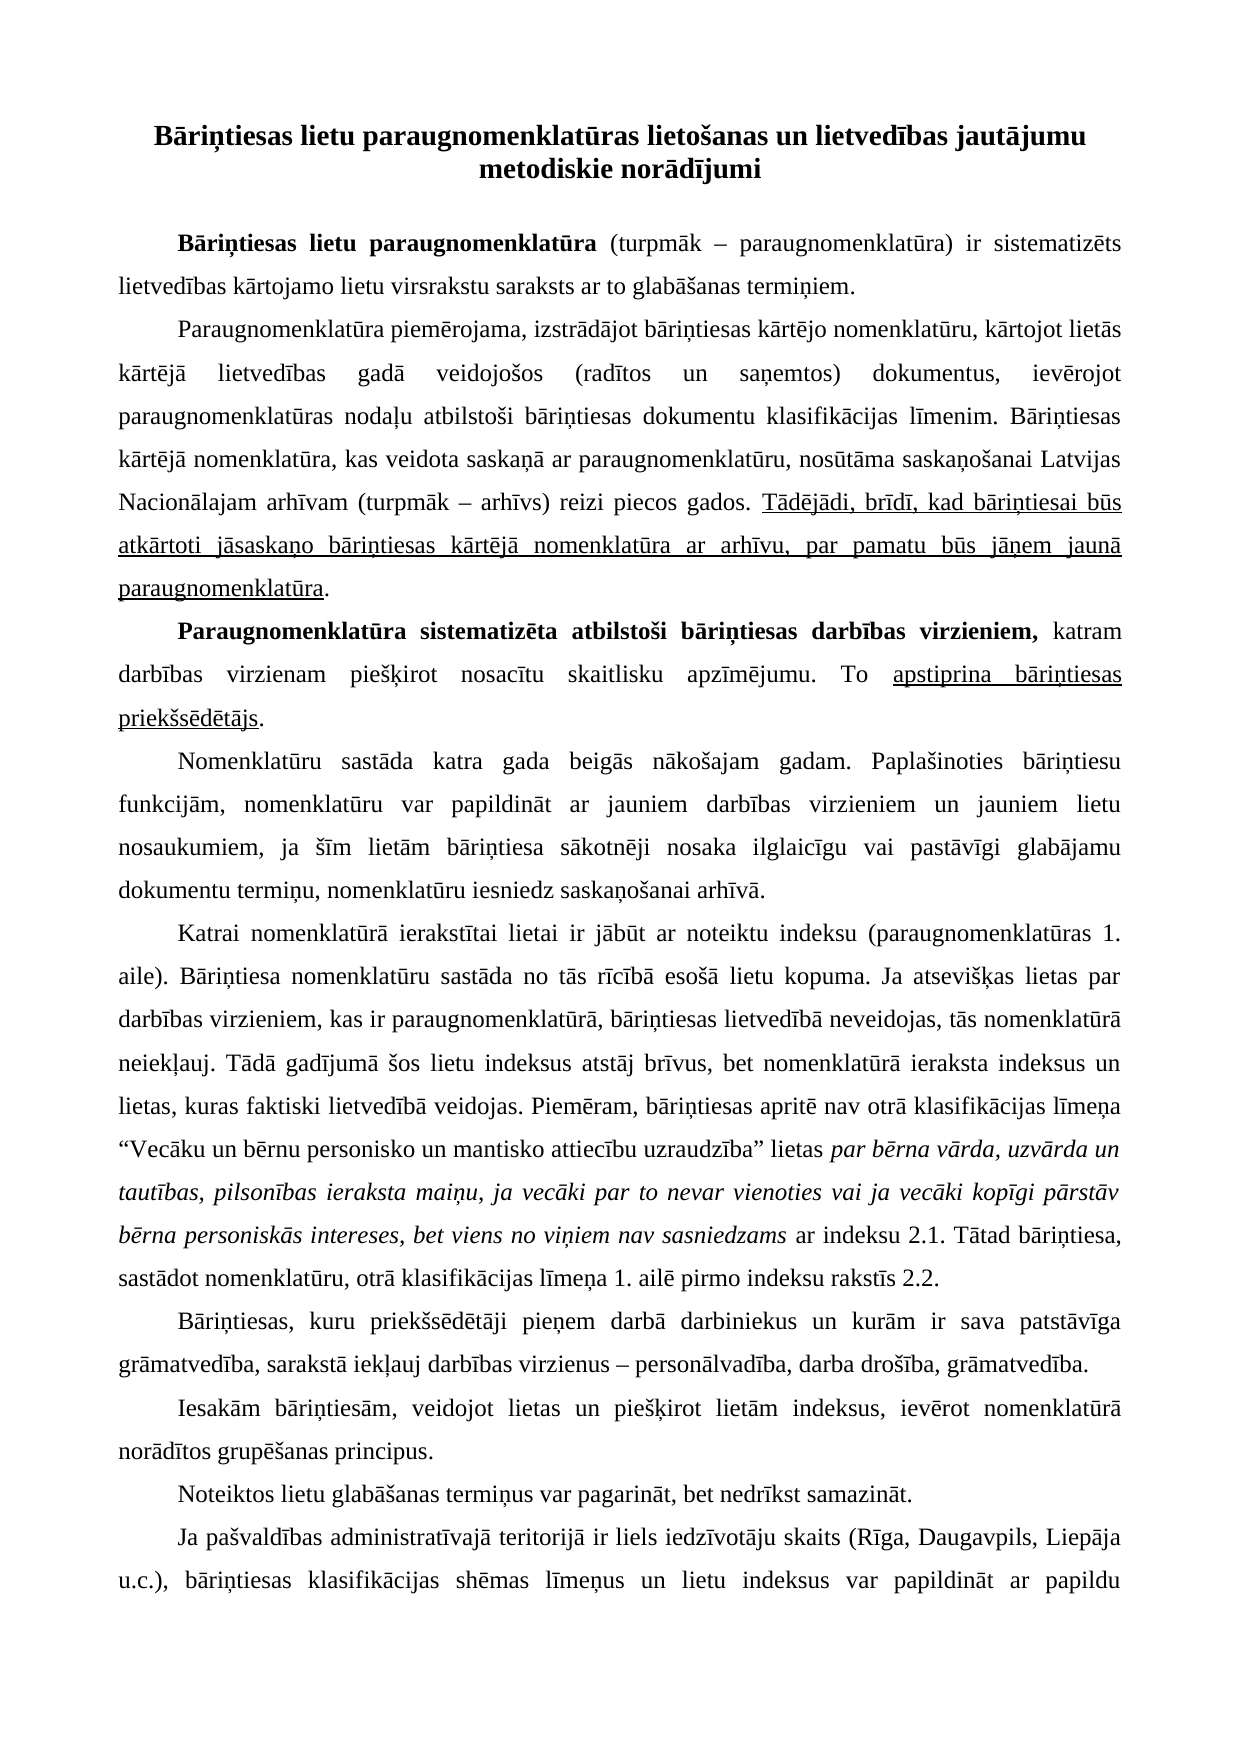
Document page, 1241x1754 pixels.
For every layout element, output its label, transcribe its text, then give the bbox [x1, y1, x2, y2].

text Noteiktos lietu glabāšanas termiņus var pagarināt, bet nedrīkst samazināt. [118, 1479, 1122, 1508]
text Katrai nomenklatūrā ierakstītai lietai ir jābūt ar noteiktu indeksu (paraugnomenklatūras 1. aile). Bāriņtiesa nomenklatūru sastāda no tās rīcībā esošā lietu kopuma. Ja atsevišķas lietas par darbības virzieniem, kas ir paraugnomenklatūrā, bāriņtiesas lietvedībā neveidojas, tās nomenklatūrā neiekļauj. Tādā gadījumā šos lietu indeksus atstāj brīvus, bet nomenklatūrā ieraksta indeksus un lietas, kuras faktiski lietvedībā veidojas. Piemēram, bāriņtiesas apritē nav otrā klasifikācijas līmeņa “Vecāku un bērnu personisko un mantisko attiecību uzraudzība” lietas par bērna vārda, uzvārda un tautības, pilsonības ieraksta maiņu, ja vecāki par to nevar vienoties vai ja vecāki kopīgi pārstāv bērna personiskās intereses, bet viens no viņiem nav sasniedzams ar indeksu 2.1. Tātad bāriņtiesa, sastādot nomenklatūru, otrā klasifikācijas līmeņa 1. ailē pirmo indeksu rakstīs 2.2. [118, 918, 1122, 1292]
text Ja pašvaldības administratīvajā teritorijā ir liels iedzīvotāju skaits (Rīga, Daugavpils, Liepāja u.c.), bāriņtiesas klasifikācijas shēmas līmeņus un lietu indeksus var papildināt ar papildu [118, 1522, 1122, 1594]
text Nomenklatūru sastāda katra gada beigās nākošajam gadam. Paplašinoties bāriņtiesu funkcijām, nomenklatūru var papildināt ar jauniem darbības virzieniem un jauniem lietu nosaukumiem, ja šīm lietām bāriņtiesa sākotnēji nosaka ilglaicīgu vai pastāvīgi glabājamu dokumentu termiņu, nomenklatūru iesniedz saskaņošanai arhīvā. [118, 746, 1122, 904]
text Bāriņtiesas lietu paraugnomenklatūra (turpmāk – paraugnomenklatūra) ir sistematizēts lietvedības kārtojamo lietu virsrakstu saraksts ar to glabāšanas termiņiem. [118, 228, 1122, 300]
text Bāriņtiesas, kuru priekšsēdētāji pieņem darbā darbiniekus un kurām ir sava patstāvīga grāmatvedība, sarakstā iekļauj darbības virzienus – personālvadība, darba drošība, grāmatvedība. [118, 1306, 1122, 1378]
text Bāriņtiesas lietu paraugnomenklatūras lietošanas un lietvedības jautājumu metodiskie norādījumi [118, 118, 1122, 185]
text Paraugnomenklatūra piemērojama, izstrādājot bāriņtiesas kārtējo nomenklatūru, kārtojot lietās kārtējā lietvedības gadā veidojošos (radītos un saņemtos) dokumentus, ievērojot paraugnomenklatūras nodaļu atbilstoši bāriņtiesas dokumentu klasifikācijas līmenim. Bāriņtiesas kārtējā nomenklatūra, kas veidota saskaņā ar paraugnomenklatūru, nosūtāma saskaņošanai Latvijas Nacionālajam arhīvam (turpmāk – arhīvs) reizi piecos gados. Tādējādi, brīdī, kad bāriņtiesai būs atkārtoti jāsaskaņo bāriņtiesas kārtējā nomenklatūra ar arhīvu, par pamatu būs jāņem jaunā [118, 314, 1122, 555]
text paraugnomenklatūra. [118, 557, 1122, 602]
text Iesakām bāriņtiesām, veidojot lietas un piešķirot lietām indeksus, ievērot nomenklatūrā norādītos grupēšanas principus. [118, 1393, 1122, 1464]
text Paraugnomenklatūra sistematizēta atbilstoši bāriņtiesas darbības virzieniem, katram darbības virzienam piešķirot nosacītu skaitlisku apzīmējumu. To apstiprina bāriņtiesas priekšsēdētājs. [118, 616, 1122, 731]
